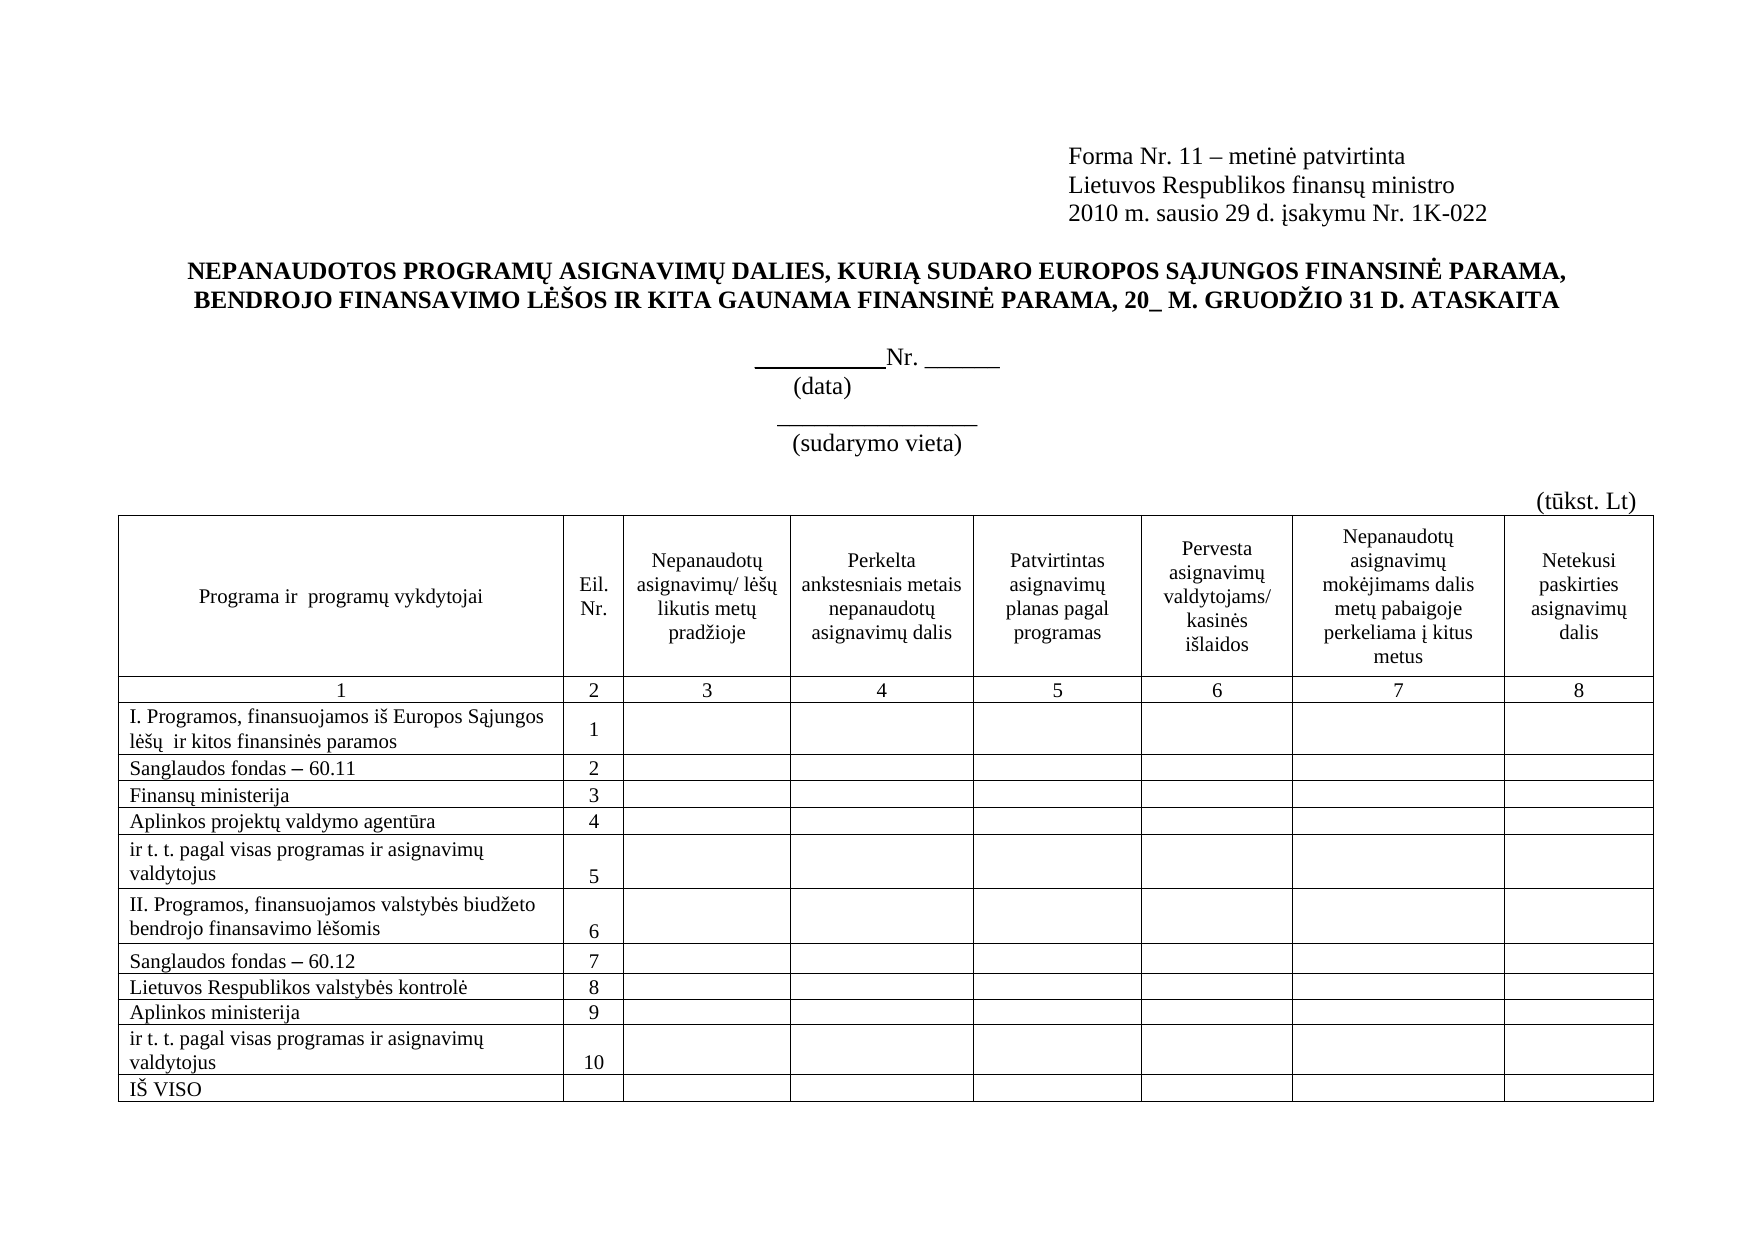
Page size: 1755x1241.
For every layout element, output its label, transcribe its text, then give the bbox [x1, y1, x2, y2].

table_cell [1142, 889, 1217, 943]
table_cell 4 [791, 677, 973, 702]
text ________________ [118, 400, 1636, 428]
table_cell [707, 755, 790, 780]
table_cell 5 [564, 835, 623, 888]
table_cell 2 [564, 755, 623, 780]
table_cell [1293, 1075, 1398, 1101]
table_cell [520, 1075, 563, 1101]
table_cell [1505, 1025, 1653, 1074]
table_cell [974, 1025, 1057, 1074]
table_cell [1293, 974, 1398, 999]
table_cell [1293, 944, 1398, 973]
table_cell 3 [564, 781, 623, 807]
table_cell [624, 835, 707, 888]
table_cell [1142, 755, 1217, 780]
table_cell [974, 944, 1057, 973]
table_cell I. Programos, finansuojamos iš Europos Sąjungos lėšų ir kitos finansinės paramos [119, 703, 563, 754]
table_cell [1217, 703, 1292, 754]
table_cell [1217, 944, 1292, 973]
table_cell [1293, 835, 1398, 888]
table_cell [1505, 781, 1653, 807]
table_cell [1217, 835, 1292, 888]
table_cell Lietuvos Respublikos valstybės kontrolė [119, 974, 563, 999]
table_cell [1293, 781, 1398, 807]
table_cell [1293, 808, 1398, 833]
table_cell 9 [564, 1000, 623, 1024]
text __________ Nr. ______ [118, 342, 1636, 371]
table_cell [1505, 755, 1653, 780]
table_cell [1505, 835, 1653, 888]
table_cell [1398, 781, 1504, 807]
table_cell [1058, 781, 1141, 807]
table_cell [791, 974, 973, 999]
table_cell [1217, 889, 1292, 943]
table_cell [974, 808, 1057, 833]
table_cell [1142, 944, 1217, 973]
table_cell [707, 944, 790, 973]
table_cell 7 [564, 944, 623, 973]
table_cell [1398, 1075, 1504, 1101]
table_cell [707, 1000, 790, 1024]
table_cell [1293, 703, 1398, 754]
table_cell [624, 889, 707, 943]
table_cell [1505, 703, 1653, 754]
table_cell [791, 1075, 973, 1101]
table_cell 6 [564, 889, 623, 943]
table_cell [1058, 1025, 1141, 1074]
table_cell [1217, 974, 1292, 999]
table_cell Sanglaudos fondas – 60.11 [119, 755, 563, 780]
table_cell Sanglaudos fondas – 60.12 [119, 944, 563, 973]
table_cell [1398, 1000, 1504, 1024]
table_cell [1293, 1000, 1398, 1024]
table_header Nepanaudotų asignavimų/ lėšų likutis metų pradžioje [624, 516, 790, 676]
table_cell Aplinkos ministerija [119, 1000, 563, 1024]
table_cell Aplinkos projektų valdymo agentūra [119, 808, 563, 833]
table_cell 8 [1505, 677, 1653, 702]
table_header Perkelta ankstesniais metais nepanaudotų asignavimų dalis [791, 516, 973, 676]
table_header Netekusi paskirties asignavimų dalis [1505, 516, 1653, 676]
text Forma Nr. 11 – metinė patvirtinta [1068, 141, 1636, 170]
table_cell [707, 781, 790, 807]
table_cell [974, 835, 1057, 888]
table_cell [707, 703, 790, 754]
table_cell [1058, 1075, 1141, 1101]
table_cell [791, 835, 973, 888]
table_cell [974, 1000, 1057, 1024]
table_cell [1142, 703, 1217, 754]
table_cell [974, 703, 1057, 754]
table_cell [707, 1025, 790, 1074]
table_cell 6 [1142, 677, 1292, 702]
table_header Patvirtintas asignavimų planas pagal programas [974, 516, 1141, 676]
table_cell [1142, 835, 1217, 888]
table_cell [624, 1075, 707, 1101]
table_cell [1398, 755, 1504, 780]
table_cell [624, 1025, 707, 1074]
table_cell [974, 755, 1057, 780]
table_cell 7 [1293, 677, 1504, 702]
table_cell [791, 755, 973, 780]
table_cell [974, 781, 1057, 807]
table_cell [1505, 944, 1653, 973]
table_cell [1058, 944, 1141, 973]
table_cell [1058, 889, 1141, 943]
table_cell [1217, 1025, 1292, 1074]
table_cell 4 [564, 808, 623, 833]
text NEPANAUDOTOS PROGRAMŲ ASIGNAVIMŲ DALIES, KURIĄ SUDARO EUROPOS SĄJUNGOS FINANSINĖ PARAMA, BENDROJO FINANSAVIMO LĖŠOS IR KITA GAUNAMA FINANSINĖ PARAMA, 20_ M. GRUODŽIO 31 D. ATASKAITA [118, 256, 1636, 313]
text (tūkst. Lt) [118, 486, 1636, 515]
table_cell 1 [119, 677, 563, 702]
table_cell [1398, 889, 1504, 943]
table_cell [791, 808, 973, 833]
table_cell [1058, 703, 1141, 754]
table_cell [791, 1000, 973, 1024]
table_cell [707, 889, 790, 943]
table_cell [1217, 1000, 1292, 1024]
table_cell [974, 1075, 1057, 1101]
table_header Eil. Nr. [564, 516, 623, 676]
table_cell [624, 755, 707, 780]
table_cell [1058, 808, 1141, 833]
table_cell [1058, 974, 1141, 999]
table_cell [791, 1025, 973, 1074]
table_cell [974, 889, 1057, 943]
table_cell [1398, 808, 1504, 833]
table_cell [1293, 755, 1398, 780]
table_cell 8 [564, 974, 623, 999]
table_cell [1058, 835, 1141, 888]
table_cell [1398, 835, 1504, 888]
text (data) [793, 371, 1636, 400]
table_cell ir t. t. pagal visas programas ir asignavimų valdytojus [119, 835, 563, 888]
table_cell [1505, 889, 1653, 943]
text Lietuvos Respublikos finansų ministro [1068, 170, 1636, 198]
table_cell [1217, 1075, 1292, 1101]
table_cell [1142, 1075, 1217, 1101]
table_cell [1217, 781, 1292, 807]
table_cell [1505, 1075, 1653, 1101]
table_cell [1398, 944, 1504, 973]
table_cell 5 [974, 677, 1141, 702]
table_cell 1 [564, 703, 623, 754]
table_cell [624, 1000, 707, 1024]
table_cell [1505, 974, 1653, 999]
table_cell 3 [624, 677, 790, 702]
table_cell [707, 835, 790, 888]
text (sudarymo vieta) [118, 428, 1636, 457]
table_cell 2 [564, 677, 623, 702]
table_cell [1142, 781, 1217, 807]
table_cell 10 [564, 1025, 623, 1074]
table_cell [624, 974, 707, 999]
table_cell [1398, 703, 1504, 754]
table_cell [1217, 755, 1292, 780]
table_cell [1293, 889, 1398, 943]
table_cell II. Programos, finansuojamos valstybės biudžeto bendrojo finansavimo lėšomis [119, 889, 563, 943]
table_cell [1142, 974, 1217, 999]
table_cell [624, 703, 707, 754]
table_cell [564, 1075, 623, 1101]
table_cell [624, 944, 707, 973]
table_header Pervesta asignavimų valdytojams/ kasinės išlaidos [1142, 516, 1292, 676]
text 2010 m. sausio 29 d. įsakymu Nr. 1K-022 [1068, 198, 1636, 227]
table_cell [791, 889, 973, 943]
table_cell [1058, 1000, 1141, 1024]
table_cell [1142, 1025, 1217, 1074]
table_cell [1217, 808, 1292, 833]
table_cell ir t. t. pagal visas programas ir asignavimų valdytojus [119, 1025, 563, 1074]
table_header Nepanaudotų asignavimų mokėjimams dalis metų pabaigoje perkeliama į kitus metus [1293, 516, 1504, 676]
table_cell [791, 703, 973, 754]
table_cell [1505, 808, 1653, 833]
table_cell Finansų ministerija [119, 781, 563, 807]
table_cell [707, 974, 790, 999]
table_cell [707, 1075, 790, 1101]
table_cell [791, 781, 973, 807]
table_cell IŠ VISO [119, 1075, 519, 1101]
table_cell [1058, 755, 1141, 780]
table_cell [1293, 1025, 1398, 1074]
table_cell [791, 944, 973, 973]
table_cell [1505, 1000, 1653, 1024]
table_cell [974, 974, 1057, 999]
table_header Programa ir programų vykdytojai [119, 516, 563, 676]
table_cell [624, 808, 707, 833]
table_cell [707, 808, 790, 833]
table_cell [1142, 808, 1217, 833]
table_cell [1142, 1000, 1217, 1024]
table_cell [1398, 1025, 1504, 1074]
table_cell [624, 781, 707, 807]
table_cell [1398, 974, 1504, 999]
